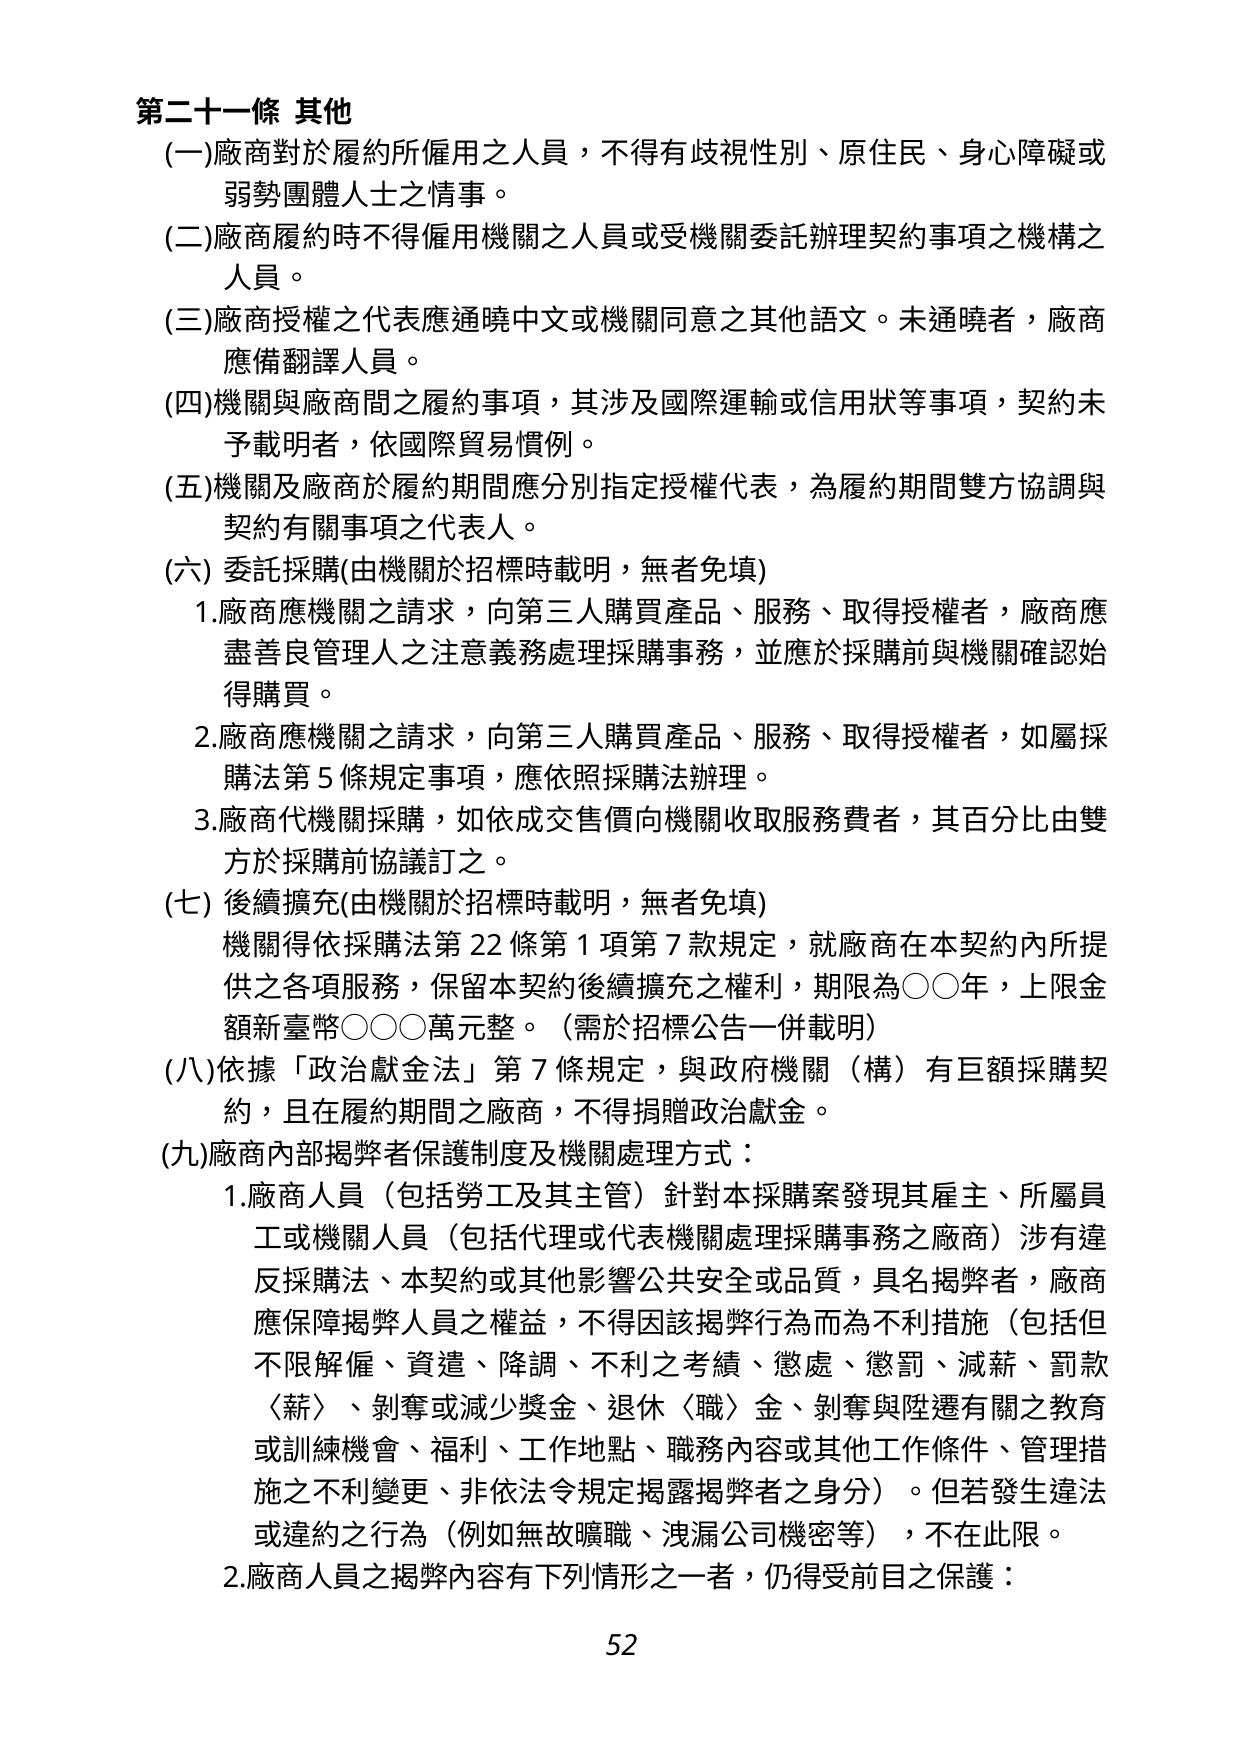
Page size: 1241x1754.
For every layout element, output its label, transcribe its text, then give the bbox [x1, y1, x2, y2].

text 機關得依採購法第22條第1項第7款規定，就廠商在本契約內所提供之各項服務，保留本契約後續擴充之權利，期限為○○年，上限金額新臺幣○○○萬元整。（需於招標公告一併載明） [222, 922, 1109, 1047]
text (一)廠商對於履約所僱用之人員，不得有歧視性別、原住民、身心障礙或弱勢團體人士之情事。 [164, 130, 1109, 214]
text (二)廠商履約時不得僱用機關之人員或受機關委託辦理契約事項之機構之人員。 [164, 214, 1109, 297]
text (五)機關及廠商於履約期間應分別指定授權代表，為履約期間雙方協調與契約有關事項之代表人。 [164, 464, 1109, 547]
text 1.廠商應機關之請求，向第三人購買產品、服務、取得授權者，廠商應盡善良管理人之注意義務處理採購事務，並應於採購前與機關確認始得購買。 [194, 589, 1109, 714]
text 3.廠商代機關採購，如依成交售價向機關收取服務費者，其百分比由雙方於採購前協議訂之。 [194, 797, 1109, 880]
text 第二十一條 其他 [135, 89, 1109, 130]
text 2.廠商人員之揭弊內容有下列情形之一者，仍得受前目之保護： [222, 1553, 1109, 1596]
text (四)機關與廠商間之履約事項，其涉及國際運輸或信用狀等事項，契約未予載明者，依國際貿易慣例。 [164, 380, 1109, 464]
text (三)廠商授權之代表應通曉中文或機關同意之其他語文。未通曉者，廠商應備翻譯人員。 [164, 297, 1109, 380]
text (六) 委託採購(由機關於招標時載明，無者免填) [164, 547, 1109, 589]
text (九)廠商內部揭弊者保護制度及機關處理方式： [161, 1130, 1109, 1173]
text 2.廠商應機關之請求，向第三人購買產品、服務、取得授權者，如屬採購法第5條規定事項，應依照採購法辦理。 [194, 714, 1109, 797]
text 1.廠商人員（包括勞工及其主管）針對本採購案發現其雇主、所屬員工或機關人員（包括代理或代表機關處理採購事務之廠商）涉有違反採購法、本契約或其他影響公共安全或品質，具名揭弊者，廠商應保障揭弊人員之權益，不得因該揭弊行為而為不利措施（包括但不限解僱、資遣、降調、不利之考績、懲處、懲罰、減薪、罰款〈薪〉、剝奪或減少獎金、退休〈職〉金、剝奪與陞遷有關之教育或訓練機會、福利、工作地點、職務內容或其他工作條件、管理措施之不利變更、非依法令規定揭露揭弊者之身分）。但若發生違法或違約之行為（例如無故曠職、洩漏公司機密等），不在此限。 [222, 1173, 1109, 1553]
text (八)依據「政治獻金法」第7條規定，與政府機關（構）有巨額採購契約，且在履約期間之廠商，不得捐贈政治獻金。 [164, 1047, 1109, 1130]
text (七) 後續擴充(由機關於招標時載明，無者免填) [164, 880, 1109, 922]
